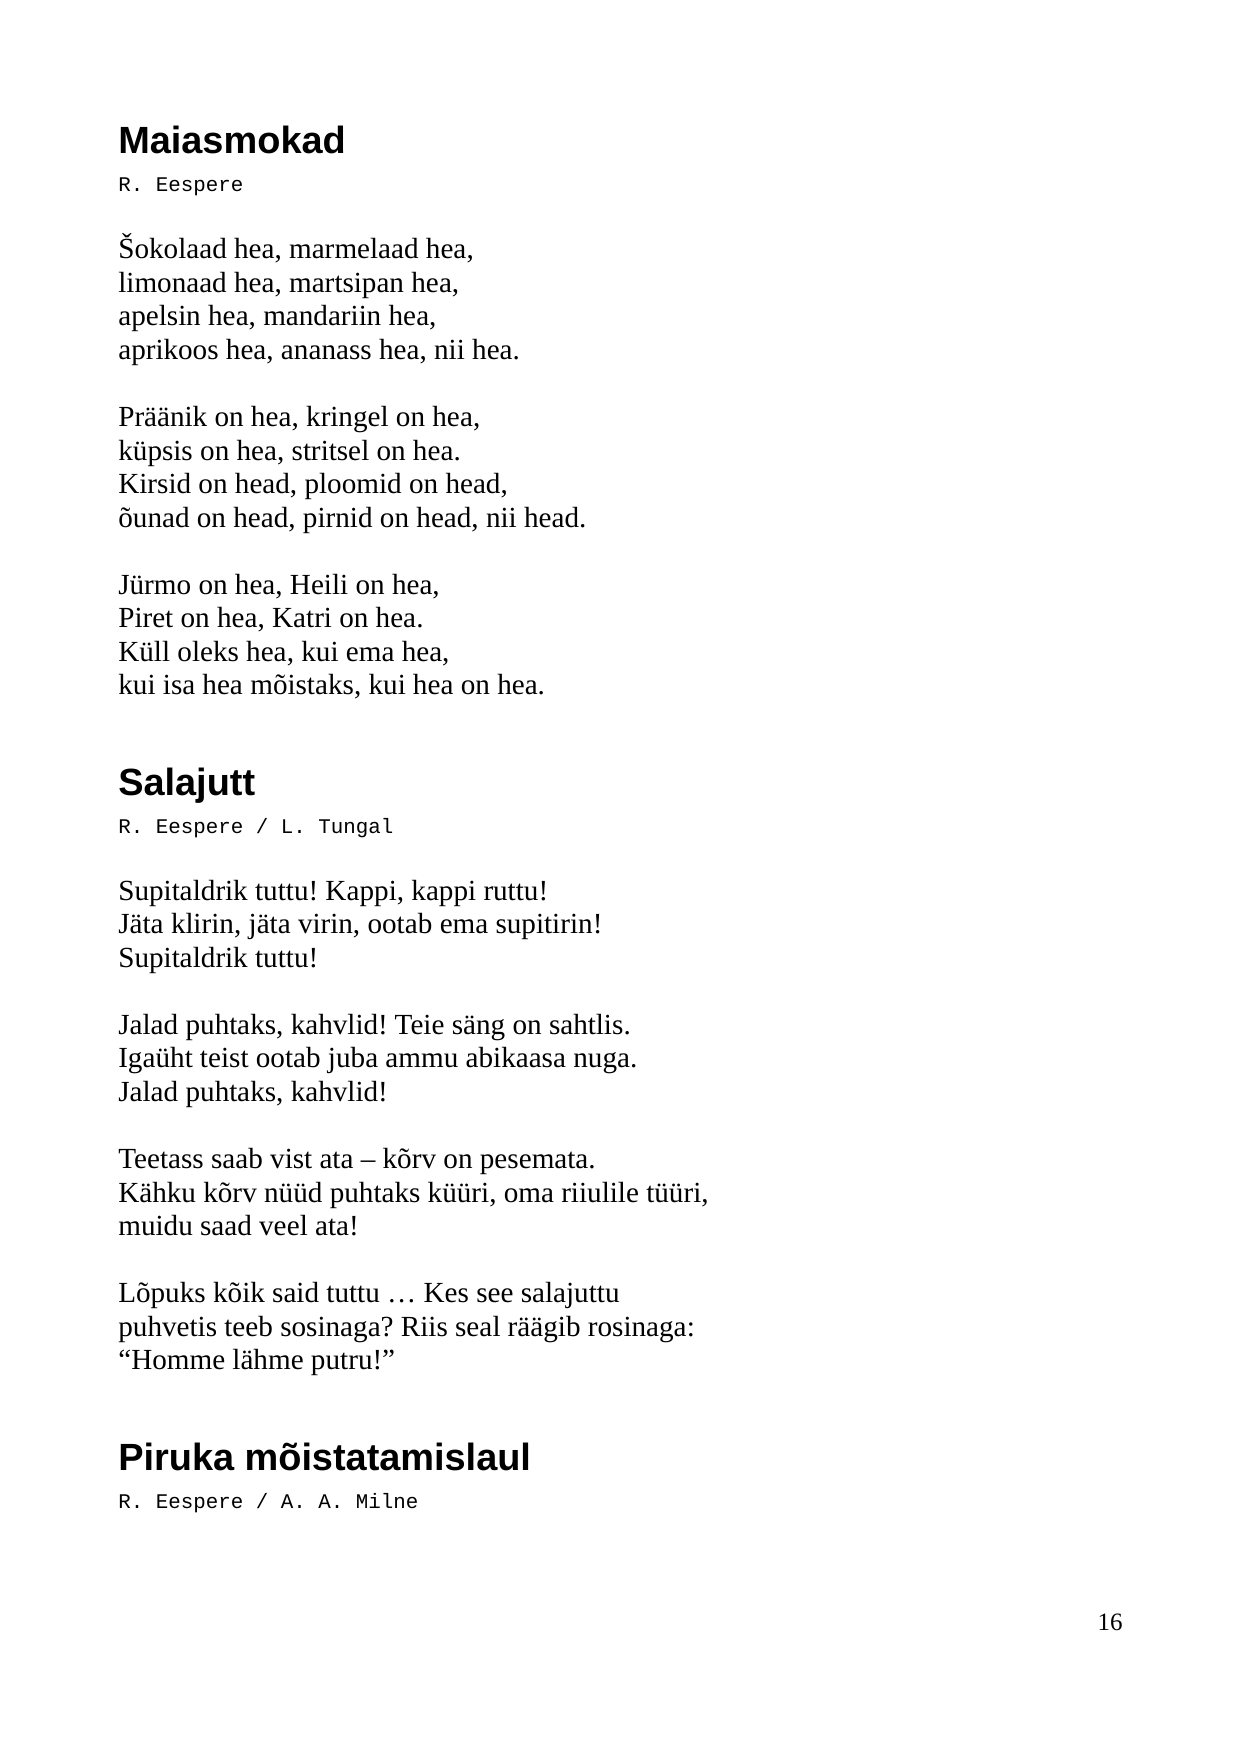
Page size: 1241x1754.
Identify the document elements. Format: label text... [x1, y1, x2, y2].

text Kirsid on head, ploomid on head, [118, 466, 1122, 500]
text õunad on head, pirnid on head, nii head. [118, 500, 1122, 533]
text Lõpuks kõik said tuttu … Kes see salajuttu [118, 1275, 1122, 1309]
text Teetass saab vist ata – kõrv on pesemata. [118, 1141, 1122, 1175]
text apelsin hea, mandariin hea, [118, 298, 1122, 332]
text puhvetis teeb sosinaga? Riis seal räägib rosinaga: [118, 1309, 1122, 1342]
text Jäta klirin, jäta virin, ootab ema supitirin! [118, 906, 1122, 940]
text “Homme lähme putru!” [118, 1342, 1122, 1376]
text Küll oleks hea, kui ema hea, [118, 634, 1122, 667]
text R. Eespere / A. A. Milne [118, 1491, 1122, 1514]
text Kähku kõrv nüüd puhtaks küüri, oma riiulile tüüri, [118, 1175, 1122, 1208]
text Jalad puhtaks, kahvlid! Teie säng on sahtlis. [118, 1007, 1122, 1041]
text Jürmo on hea, Heili on hea, [118, 567, 1122, 600]
text küpsis on hea, stritsel on hea. [118, 433, 1122, 466]
text Piret on hea, Katri on hea. [118, 600, 1122, 634]
text Supitaldrik tuttu! [118, 940, 1122, 973]
text Präänik on hea, kringel on hea, [118, 399, 1122, 433]
subtitle Maiasmokad [118, 118, 1122, 162]
text Supitaldrik tuttu! Kappi, kappi ruttu! [118, 873, 1122, 906]
text R. Eespere / L. Tungal [118, 816, 1122, 839]
subtitle Salajutt [118, 759, 1122, 803]
text limonaad hea, martsipan hea, [118, 265, 1122, 298]
text Igaüht teist ootab juba ammu abikaasa nuga. [118, 1041, 1122, 1074]
text muidu saad veel ata! [118, 1208, 1122, 1242]
text R. Eespere [118, 174, 1122, 198]
subtitle Piruka mõistatamislaul [118, 1434, 1122, 1478]
text Šokolaad hea, marmelaad hea, [118, 231, 1122, 265]
text Jalad puhtaks, kahvlid! [118, 1074, 1122, 1108]
text aprikoos hea, ananass hea, nii hea. [118, 332, 1122, 366]
text kui isa hea mõistaks, kui hea on hea. [118, 667, 1122, 701]
